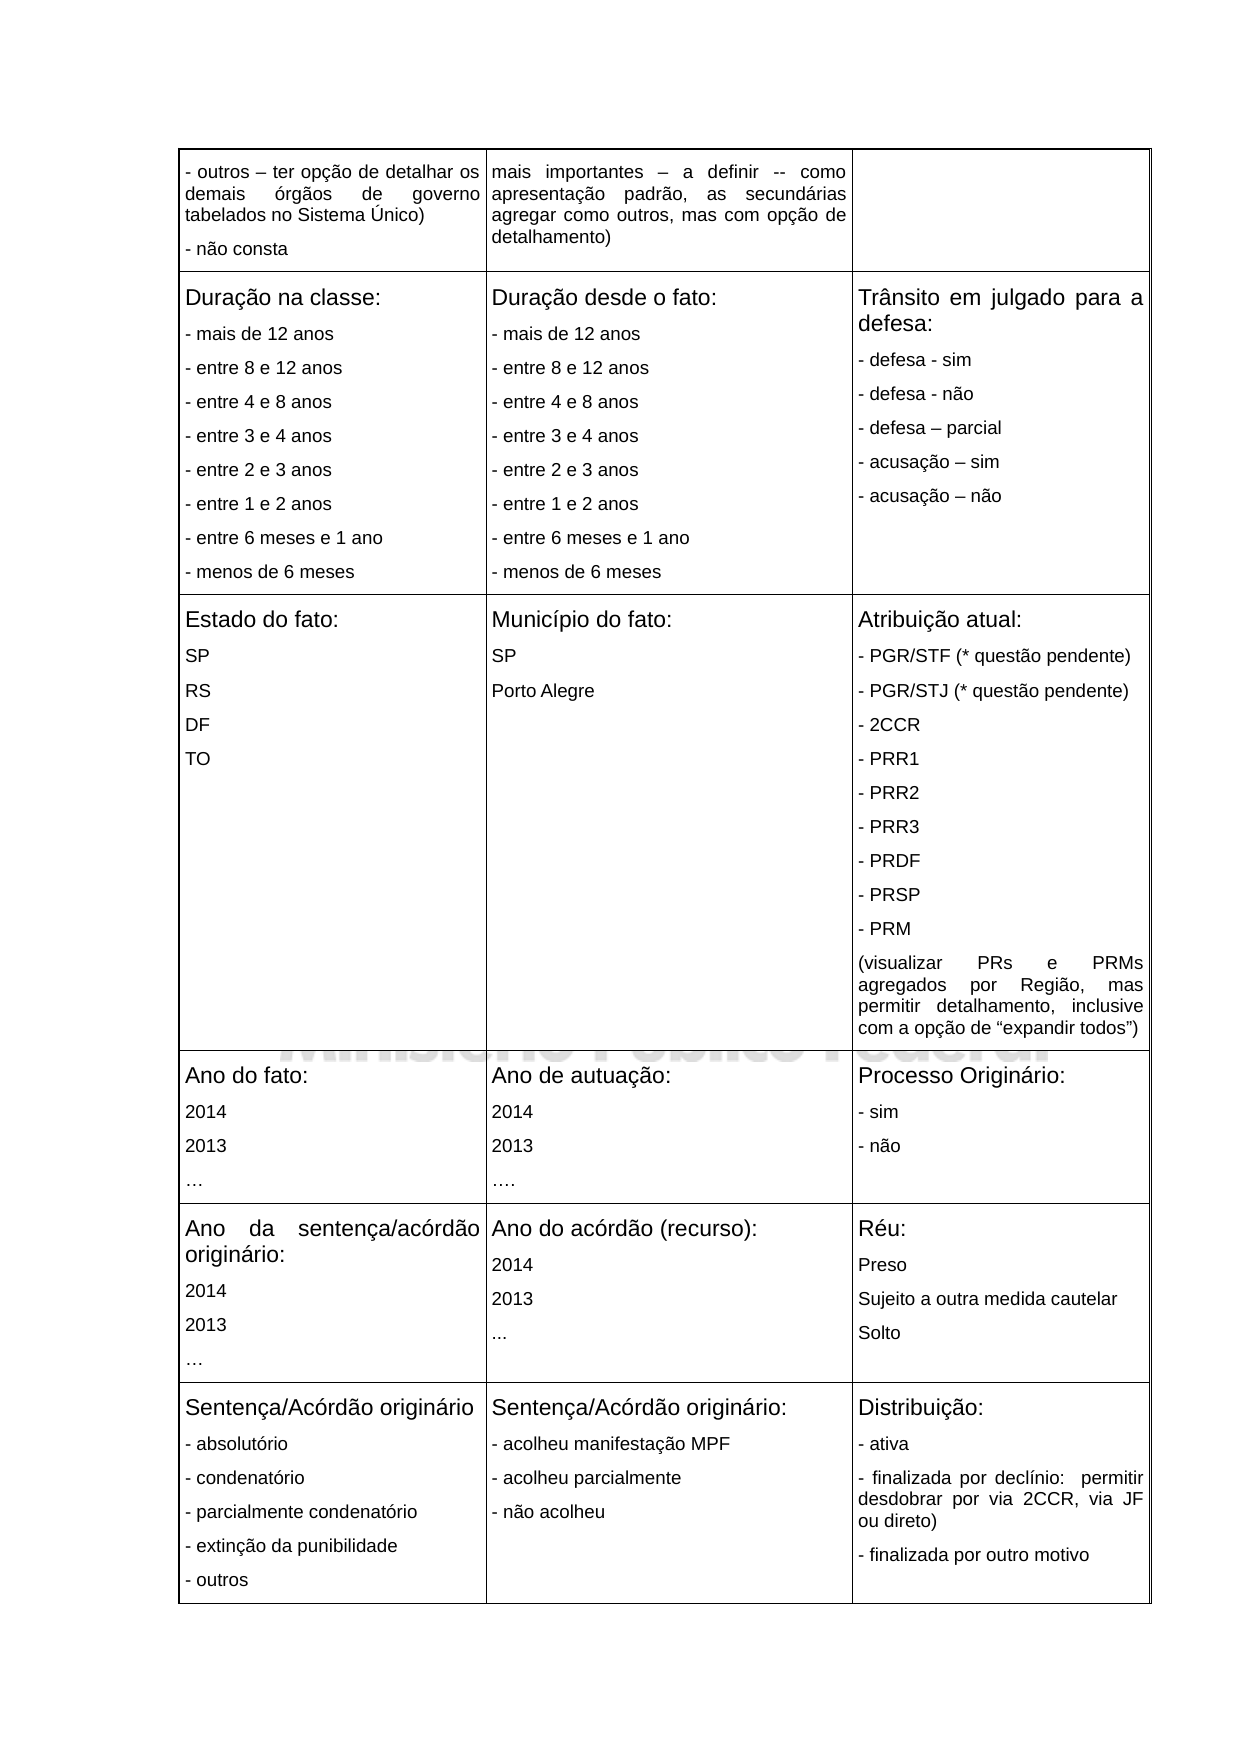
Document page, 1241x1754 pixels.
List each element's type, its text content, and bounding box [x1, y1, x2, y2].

table_cell mais importantes – a definir -- como apresentação padrão, as secundárias agregar como outros, mas com opção de detalhamento) [487, 150, 852, 271]
table_cell Estado do fato: SP RS DF TO [180, 595, 486, 1050]
table_cell Processo Originário: - sim - não [853, 1051, 1149, 1203]
table_cell Município do fato: SP Porto Alegre [487, 595, 852, 1050]
table_cell Duração na classe: - mais de 12 anos - entre 8 e 12 anos - entre 4 e 8 anos - entre 3 e 4 anos - entre 2 e 3 anos - entre 1 e 2 anos - entre 6 meses e 1 ano - menos de 6 meses [180, 272, 486, 594]
table_cell Duração desde o fato: - mais de 12 anos - entre 8 e 12 anos - entre 4 e 8 anos - entre 3 e 4 anos - entre 2 e 3 anos - entre 1 e 2 anos - entre 6 meses e 1 ano - menos de 6 meses [487, 272, 852, 594]
table_cell Atribuição atual: - PGR/STF (* questão pendente) - PGR/STJ (* questão pendente) - 2CCR - PRR1 - PRR2 - PRR3 - PRDF - PRSP - PRM (visualizar PRs e PRMs agregados por Região, mas permitir detalhamento, inclusive com a opção de “expandir todos”) [853, 595, 1149, 1050]
table_cell Réu: Preso Sujeito a outra medida cautelar Solto [853, 1204, 1149, 1382]
table_cell Ano da sentença/acórdão originário: 2014 2013 … [180, 1204, 486, 1382]
table_cell - outros – ter opção de detalhar os demais órgãos de governo tabelados no Sistema Único) - não consta [180, 150, 486, 271]
table_cell Trânsito em julgado para a defesa: - defesa - sim - defesa - não - defesa – parcial - acusação – sim - acusação – não [853, 272, 1149, 594]
table_cell Ano do fato: 2014 2013 … [180, 1051, 486, 1203]
table_cell Sentença/Acórdão originário: - acolheu manifestação MPF - acolheu parcialmente - não acolheu [487, 1383, 852, 1602]
table_cell Distribuição: - ativa - finalizada por declínio: permitir desdobrar por via 2CCR, via JF ou direto) - finalizada por outro motivo [853, 1383, 1149, 1602]
table_cell Ano de autuação: 2014 2013 …. [487, 1051, 852, 1203]
table_cell [853, 150, 1149, 271]
table_cell Sentença/Acórdão originário - absolutório - condenatório - parcialmente condenatório - extinção da punibilidade - outros [180, 1383, 486, 1602]
table_cell Ano do acórdão (recurso): 2014 2013 ... [487, 1204, 852, 1382]
